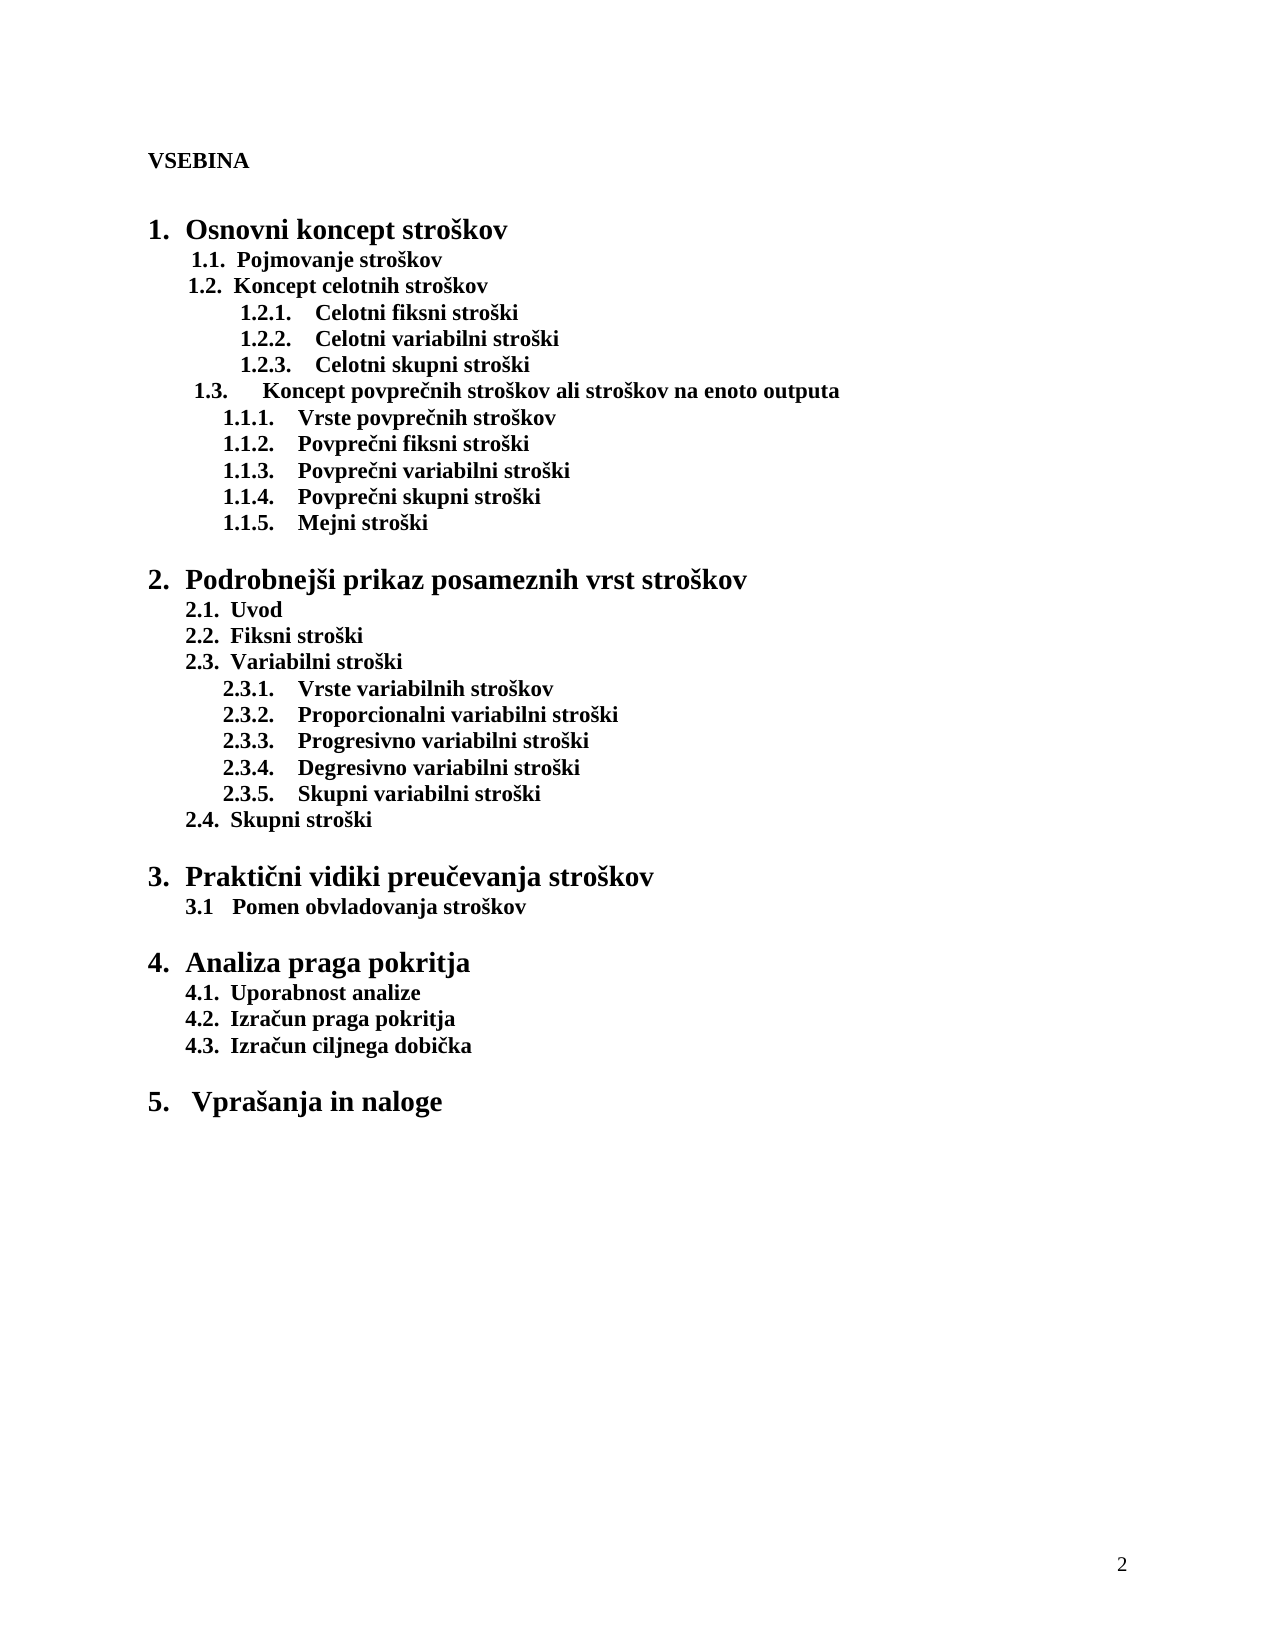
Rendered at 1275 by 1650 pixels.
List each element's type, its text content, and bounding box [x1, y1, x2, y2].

list Skupni stroški [185, 806, 1127, 833]
list Povprečni variabilni stroški [223, 457, 1127, 483]
list Vrste povprečnih stroškov [223, 404, 1127, 430]
list Izračun praga pokritja [185, 1005, 1127, 1032]
list Fiksni stroški [185, 622, 1127, 648]
text 1.2. Koncept celotnih stroškov [148, 272, 1127, 298]
list Analiza praga pokritja [148, 945, 1127, 979]
text 5. Vprašanja in naloge [148, 1084, 1127, 1118]
list Koncept povprečnih stroškov ali stroškov na enoto outputa [194, 378, 1127, 404]
list Pomen obvladovanja stroškov [185, 893, 1127, 919]
list Variabilni stroški [185, 648, 1127, 675]
text 1.1. Pojmovanje stroškov [185, 246, 1127, 272]
list Proporcionalni variabilni stroški [223, 701, 1127, 727]
list Mejni stroški [223, 509, 1127, 536]
list Podrobnejši prikaz posameznih vrst stroškov [148, 562, 1127, 596]
list Povprečni fiksni stroški [223, 430, 1127, 457]
list Celotni skupni stroški [240, 351, 1127, 378]
list Uporabnost analize [185, 979, 1127, 1005]
list Celotni variabilni stroški [240, 325, 1127, 351]
list Povprečni skupni stroški [223, 483, 1127, 509]
list Uvod [185, 596, 1127, 622]
list Degresivno variabilni stroški [223, 754, 1127, 780]
list Vrste variabilnih stroškov [223, 675, 1127, 701]
list Praktični vidiki preučevanja stroškov [148, 859, 1127, 893]
list Osnovni koncept stroškov [148, 212, 1127, 246]
list Izračun ciljnega dobička [185, 1032, 1127, 1058]
list Skupni variabilni stroški [223, 780, 1127, 806]
list Celotni fiksni stroški [240, 298, 1127, 325]
subtitle VSEBINA [148, 148, 1127, 174]
list Progresivno variabilni stroški [223, 727, 1127, 754]
